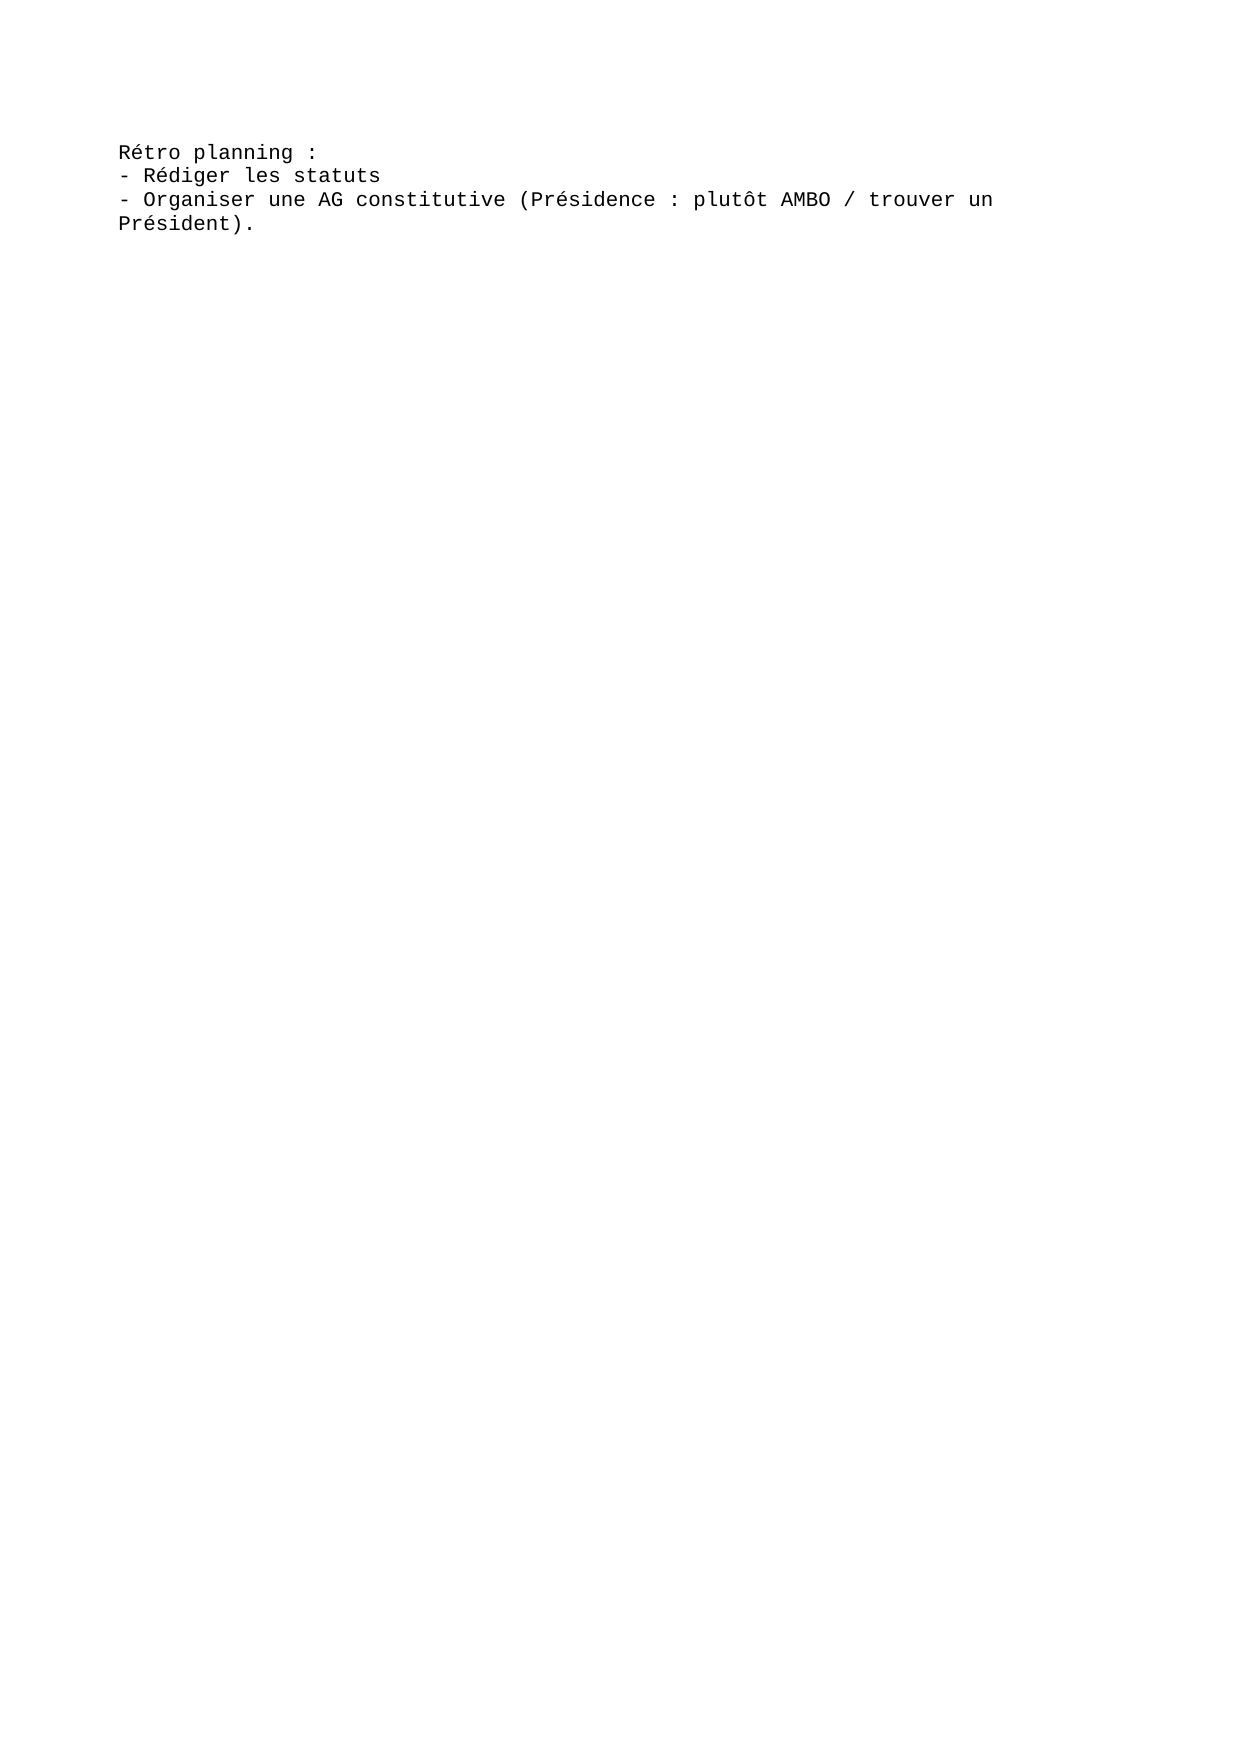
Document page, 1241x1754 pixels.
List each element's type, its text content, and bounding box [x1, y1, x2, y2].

text - Rédiger les statuts [118, 165, 1122, 189]
text Rétro planning : [118, 142, 1122, 165]
text - Organiser une AG constitutive (Présidence : plutôt AMBO / trouver un Président). [118, 189, 1122, 236]
